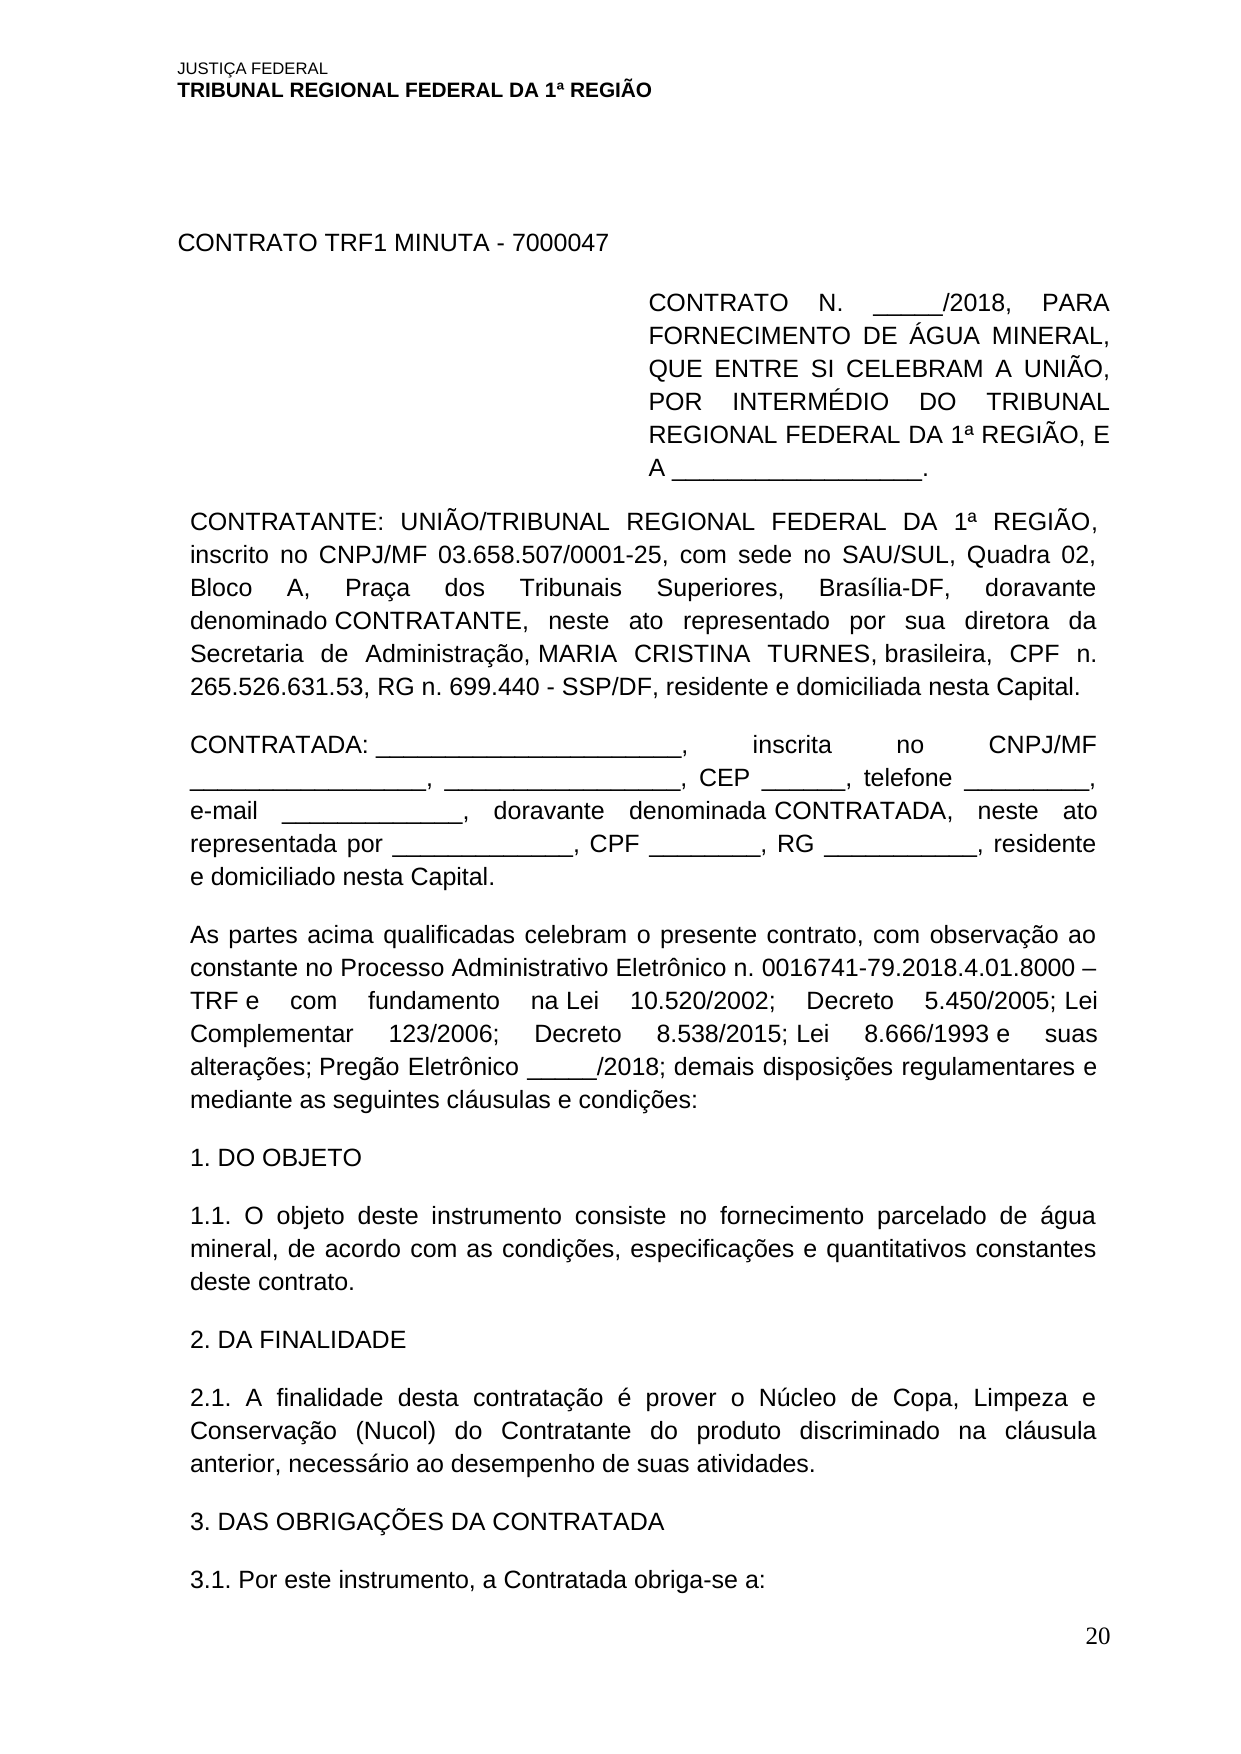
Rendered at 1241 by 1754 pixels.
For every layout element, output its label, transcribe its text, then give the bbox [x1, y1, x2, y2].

text 2.1. A finalidade desta contratação é prover o Núcleo de Copa, Limpeza e Conservação (Nucol) do Contratante do produto discriminado na cláusula anterior, necessário ao desempenho de suas atividades. [190, 1383, 1098, 1478]
text 3. DAS OBRIGAÇÕES DA CONTRATADA [190, 1507, 1098, 1536]
text 1. DO OBJETO [190, 1143, 308, 1172]
text 1.1. O objeto deste instrumento consiste no fornecimento parcelado de água mineral, de acordo com as condições, especificações e quantitativos constantes deste contrato. [190, 1201, 308, 1296]
text 2. DA FINALIDADE [190, 1325, 1098, 1354]
text 1. DO OBJETO [985, 1143, 1098, 1172]
text CONTRATO TRF1 MINUTA - 7000047 [177, 228, 1110, 257]
text CONTRATO N. _____/2018, PARA FORNECIMENTO DE ÁGUA MINERAL, QUE ENTRE SI CELEBRAM A UNIÃO, POR INTERMÉDIO DO TRIBUNAL REGIONAL FEDERAL DA 1ª REGIÃO, E A __________________. [648, 288, 1110, 482]
text CONTRATADA: ______________________, inscrita no CNPJ/MF _________________, _________________, CEP ______, telefone _________, e-mail _____________, doravante denominada CONTRATADA, neste ato representada por _____________, CPF ________, RG ___________, residente e domiciliado nesta Capital. [985, 730, 1098, 891]
text CONTRATADA: ______________________, inscrita no CNPJ/MF _________________, _________________, CEP ______, telefone _________, e-mail _____________, doravante denominada CONTRATADA, neste ato representada por _____________, CPF ________, RG ___________, residente e domiciliado nesta Capital. [190, 791, 308, 891]
text CONTRATANTE: UNIÃO/TRIBUNAL REGIONAL FEDERAL DA 1ª REGIÃO, inscrito no CNPJ/MF 03.658.507/0001-25, com sede no SAU/SUL, Quadra 02, Bloco A, Praça dos Tribunais Superiores, Brasília-DF, doravante denominado CONTRATANTE, neste ato representado por sua diretora da Secretaria de Administração, MARIA CRISTINA TURNES, brasileira, CPF n. 265.526.631.53, RG n. 699.440 - SSP/DF, residente e domiciliada nesta Capital. [190, 507, 1098, 701]
text 3.1. Por este instrumento, a Contratada obriga-se a: [190, 1565, 1098, 1594]
text As partes acima qualificadas celebram o presente contrato, com observação ao constante no Processo Administrativo Eletrônico n. 0016741-79.2018.4.01.8000 – TRF e com fundamento na Lei 10.520/2002; Decreto 5.450/2005; Lei Complementar 123/2006; Decreto 8.538/2015; Lei 8.666/1993 e suas alterações; Pregão Eletrônico _____/2018; demais disposições regulamentares e mediante as seguintes cláusulas e condições: [985, 920, 1098, 1114]
text 1.1. O objeto deste instrumento consiste no fornecimento parcelado de água mineral, de acordo com as condições, especificações e quantitativos constantes deste contrato. [985, 1201, 1098, 1296]
text As partes acima qualificadas celebram o presente contrato, com observação ao constante no Processo Administrativo Eletrônico n. 0016741-79.2018.4.01.8000 – TRF e com fundamento na Lei 10.520/2002; Decreto 5.450/2005; Lei Complementar 123/2006; Decreto 8.538/2015; Lei 8.666/1993 e suas alterações; Pregão Eletrônico _____/2018; demais disposições regulamentares e mediante as seguintes cláusulas e condições: [190, 920, 308, 1114]
text CONTRATADA: ______________________, inscrita no CNPJ/MF _________________, _________________, CEP ______, telefone _________, e-mail _____________, doravante denominada CONTRATADA, neste ato representada por _____________, CPF ________, RG ___________, residente e domiciliado nesta Capital. [190, 730, 308, 789]
